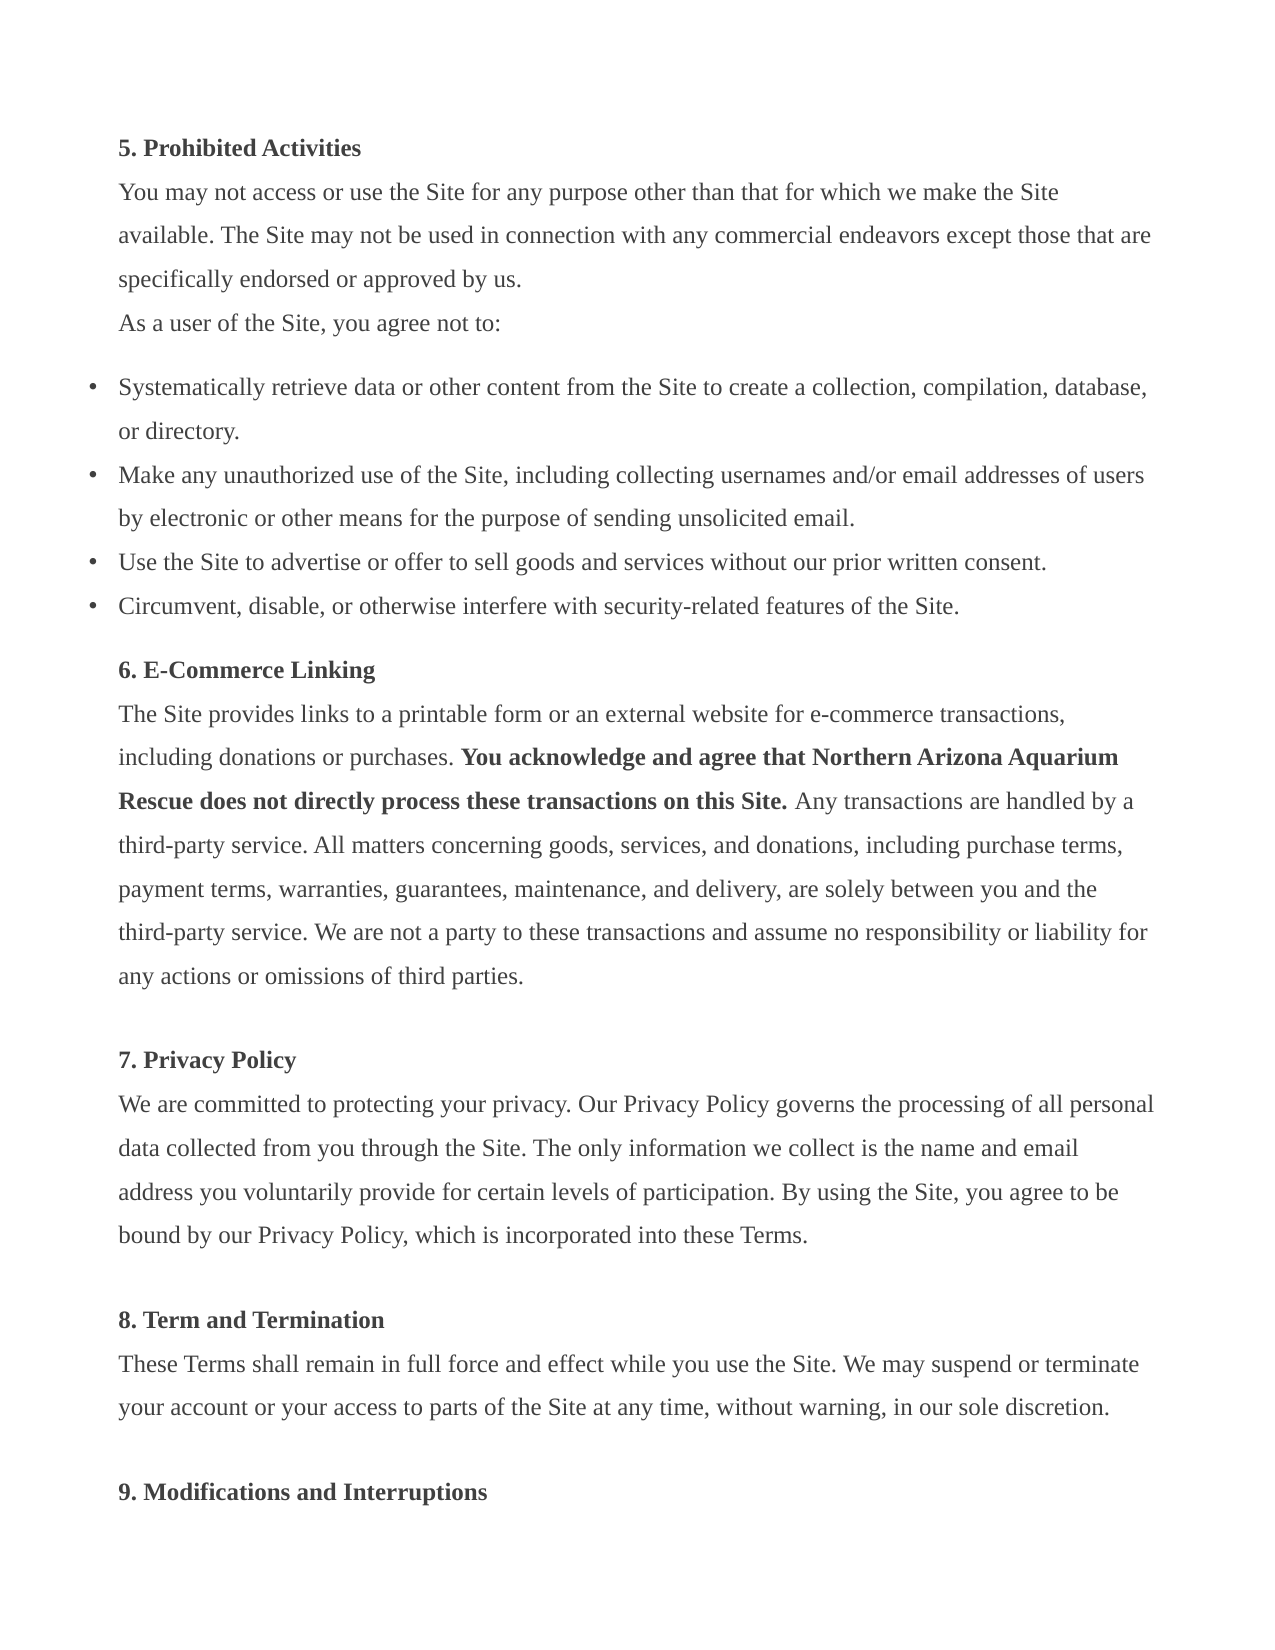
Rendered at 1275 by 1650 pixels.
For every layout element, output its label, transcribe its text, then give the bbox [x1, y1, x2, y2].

list Make any unauthorized use of the Site, including collecting usernames and/or email addresses of users by electronic or other means for the purpose of sending unsolicited email. [118, 445, 1157, 532]
text 5. Prohibited Activities You may not access or use the Site for any purpose other than that for which we make the Site available. The Site may not be used in connection with any commercial endeavors except those that are specifically endorsed or approved by us. As a user of the Site, you agree not to: [118, 118, 1157, 337]
list Circumvent, disable, or otherwise interfere with security-related features of the Site. [118, 576, 1157, 620]
list Systematically retrieve data or other content from the Site to create a collection, compilation, database, or directory. [118, 357, 1157, 445]
text 6. E-Commerce Linking The Site provides links to a printable form or an external website for e-commerce transactions, including donations or purchases. You acknowledge and agree that Northern Arizona Aquarium Rescue does not directly process these transactions on this Site. Any transactions are handled by a third-party service. All matters concerning goods, services, and donations, including purchase terms, payment terms, warranties, guarantees, maintenance, and delivery, are solely between you and the third-party service. We are not a party to these transactions and assume no responsibility or liability for any actions or omissions of third parties. [118, 640, 1157, 990]
text 9. Modifications and Interruptions [118, 1462, 1157, 1506]
list Use the Site to advertise or offer to sell goods and services without our prior written consent. [118, 532, 1157, 576]
text 7. Privacy Policy We are committed to protecting your privacy. Our Privacy Policy governs the processing of all personal data collected from you through the Site. The only information we collect is the name and email address you voluntarily provide for certain levels of participation. By using the Site, you agree to be bound by our Privacy Policy, which is incorporated into these Terms. [118, 1031, 1157, 1249]
text 8. Term and Termination These Terms shall remain in full force and effect while you use the Site. We may suspend or terminate your account or your access to parts of the Site at any time, without warning, in our sole discretion. [118, 1290, 1157, 1421]
